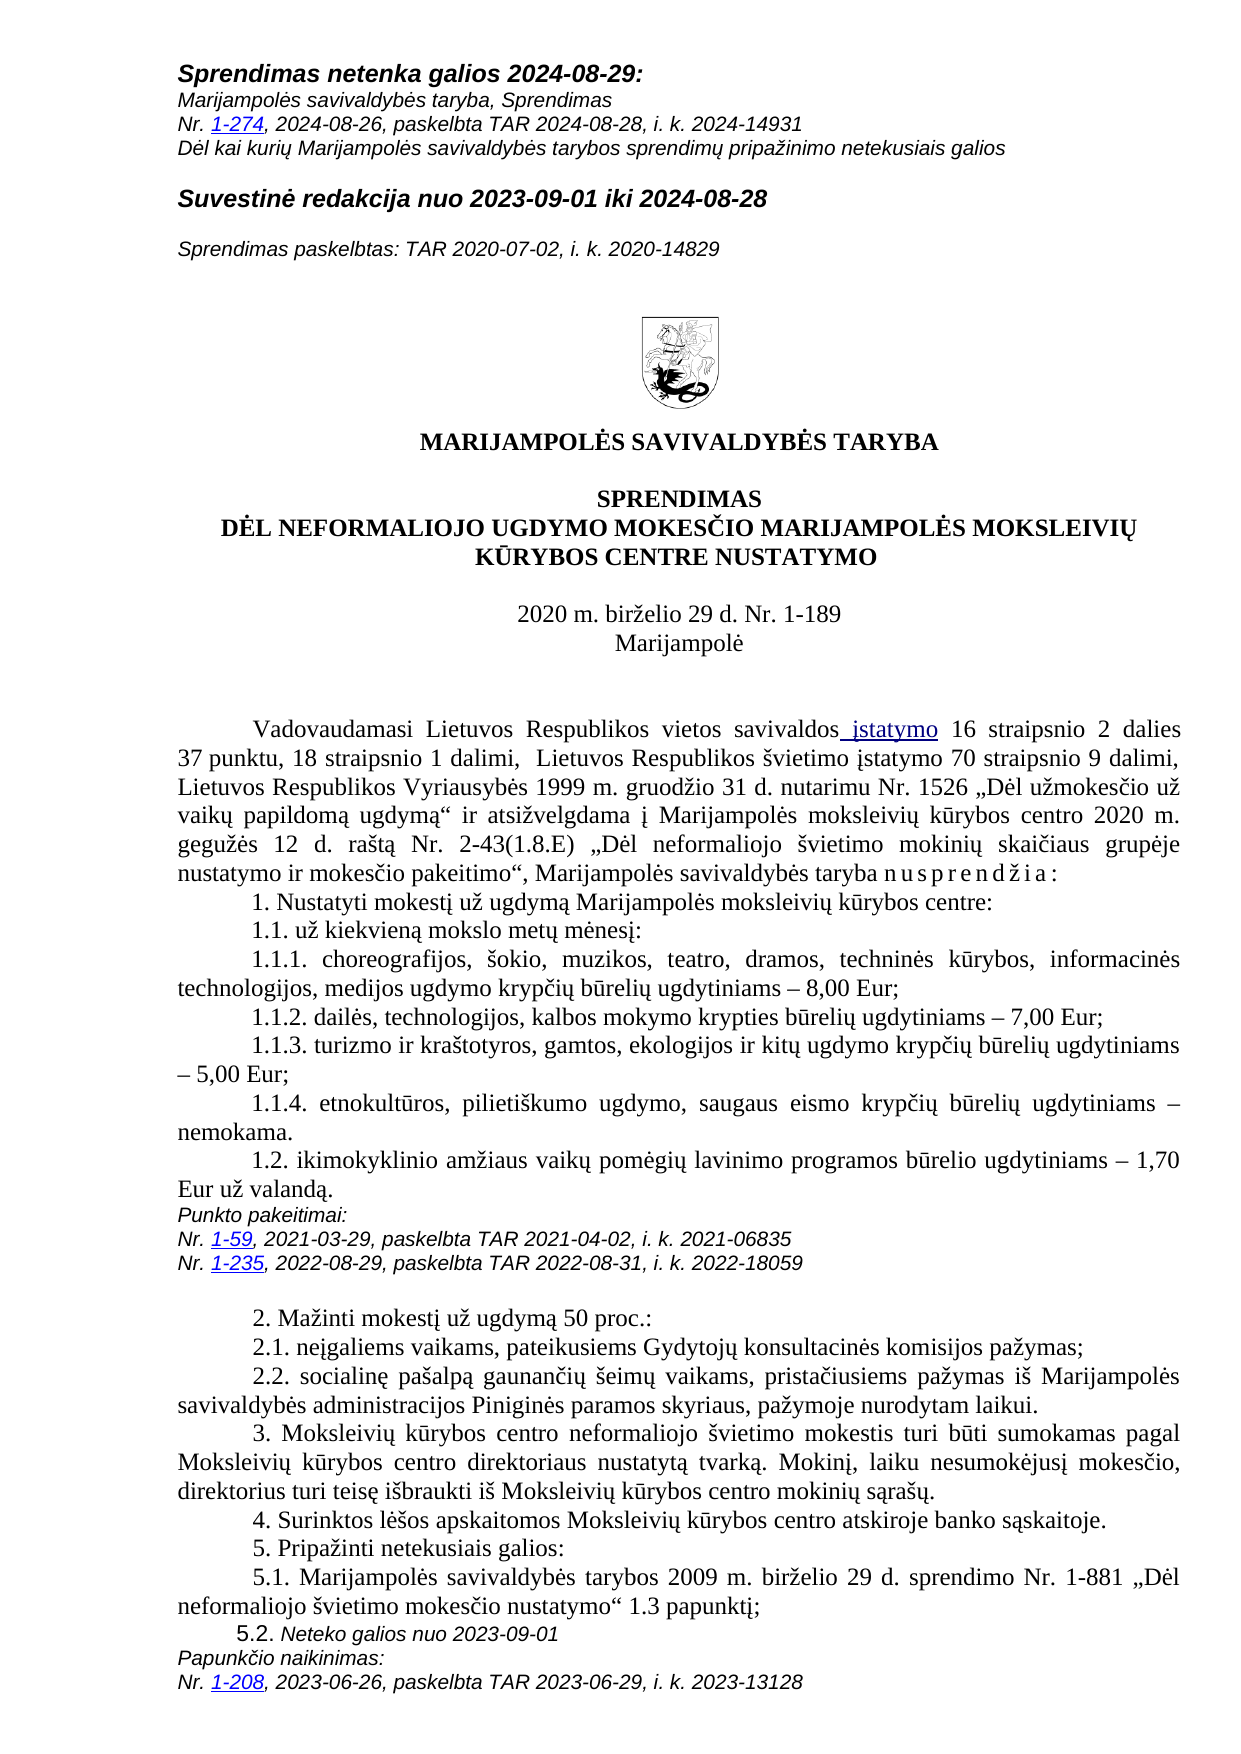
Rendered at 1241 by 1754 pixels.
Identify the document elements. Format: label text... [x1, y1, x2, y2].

text Nr. 1-235, 2022-08-29, paskelbta TAR 2022-08-31, i. k. 2022-18059 [177, 1251, 1181, 1275]
text DĖL NEFORMALIOJO UGDYMO MOKESČIO MARIJAMPOLĖS MOKSLEIVIŲ KŪRYBOS CENTRE NUSTATYMO [177, 513, 1181, 570]
text Sprendimas netenka galios 2024-08-29: [177, 59, 1181, 88]
text 1.1.3. turizmo ir kraštotyros, gamtos, ekologijos ir kitų ugdymo krypčių būrelių ugdytiniams – 5,00 Eur; [177, 1030, 1181, 1088]
text 5. Pripažinti netekusiais galios: [177, 1533, 1181, 1562]
text 1.1.1. choreografijos, šokio, muzikos, teatro, dramos, techninės kūrybos, informacinės technologijos, medijos ugdymo krypčių būrelių ugdytiniams – 8,00 Eur; [177, 944, 1181, 1002]
text Sprendimas paskelbtas: TAR 2020-07-02, i. k. 2020-14829 [177, 236, 1181, 260]
text MARIJAMPOLĖS SAVIVALDYBĖS TARYBA [177, 427, 1181, 455]
text 1.1.4. etnokultūros, pilietiškumo ugdymo, saugaus eismo krypčių būrelių ugdytiniams – nemokama. [177, 1088, 1181, 1145]
text 2. Mažinti mokestį už ugdymą 50 proc.: [177, 1303, 1181, 1332]
text 2020 m. birželio 29 d. Nr. 1-189 [177, 599, 1181, 628]
text Papunkčio naikinimas: [177, 1646, 1181, 1670]
text 2.2. socialinę pašalpą gaunančių šeimų vaikams, pristačiusiems pažymas iš Marijampolės savivaldybės administracijos Piniginės paramos skyriaus, pažymoje nurodytam laikui. [177, 1361, 1181, 1418]
text 1.2. ikimokyklinio amžiaus vaikų pomėgių lavinimo programos būrelio ugdytiniams – 1,70 Eur už valandą. [177, 1145, 1181, 1203]
text Vadovaudamasi Lietuvos Respublikos vietos savivaldos įstatymo 16 straipsnio 2 dalies 37 punktu, 18 straipsnio 1 dalimi, Lietuvos Respublikos švietimo įstatymo 70 straipsnio 9 dalimi, Lietuvos Respublikos Vyriausybės 1999 m. gruodžio 31 d. nutarimu Nr. 1526 „Dėl užmokesčio už vaikų papildomą ugdymą“ ir atsižvelgdama į Marijampolės moksleivių kūrybos centro 2020 m. gegužės 12 d. raštą Nr. 2-43(1.8.E) „Dėl neformaliojo švietimo mokinių skaičiaus grupėje nustatymo ir mokesčio pakeitimo“, Marijampolės savivaldybės taryba nusprendžia: [177, 714, 1181, 887]
text 5.1. Marijampolės savivaldybės tarybos 2009 m. birželio 29 d. sprendimo Nr. 1-881 „Dėl neformaliojo švietimo mokesčio nustatymo“ 1.3 papunktį; [177, 1562, 1181, 1620]
text SPRENDIMAS [177, 484, 1181, 513]
text Nr. 1-59, 2021-03-29, paskelbta TAR 2021-04-02, i. k. 2021-06835 [177, 1227, 1181, 1251]
text Nr. 1-208, 2023-06-26, paskelbta TAR 2023-06-29, i. k. 2023-13128 [177, 1670, 1181, 1694]
text 3. Moksleivių kūrybos centro neformaliojo švietimo mokestis turi būti sumokamas pagal Moksleivių kūrybos centro direktoriaus nustatytą tvarką. Mokinį, laiku nesumokėjusį mokesčio, direktorius turi teisę išbraukti iš Moksleivių kūrybos centro mokinių sąrašų. [177, 1418, 1181, 1505]
text 1. Nustatyti mokestį už ugdymą Marijampolės moksleivių kūrybos centre: [177, 887, 1181, 915]
text Dėl kai kurių Marijampolės savivaldybės tarybos sprendimų pripažinimo netekusiais galios [177, 136, 1181, 160]
text 1.1. už kiekvieną mokslo metų mėnesį: [177, 915, 1181, 944]
text 5.2. Neteko galios nuo 2023-09-01 [177, 1620, 1181, 1646]
text Marijampolė [177, 628, 1181, 657]
text Nr. 1-274, 2024-08-26, paskelbta TAR 2024-08-28, i. k. 2024-14931 [177, 112, 1181, 136]
text 4. Surinktos lėšos apskaitomos Moksleivių kūrybos centro atskiroje banko sąskaitoje. [177, 1505, 1181, 1533]
text 1.1.2. dailės, technologijos, kalbos mokymo krypties būrelių ugdytiniams – 7,00 Eur; [177, 1002, 1181, 1030]
text Punkto pakeitimai: [177, 1203, 1181, 1227]
text 2.1. neįgaliems vaikams, pateikusiems Gydytojų konsultacinės komisijos pažymas; [177, 1332, 1181, 1361]
text Marijampolės savivaldybės taryba, Sprendimas [177, 88, 1181, 112]
text Suvestinė redakcija nuo 2023-09-01 iki 2024-08-28 [177, 184, 1181, 212]
